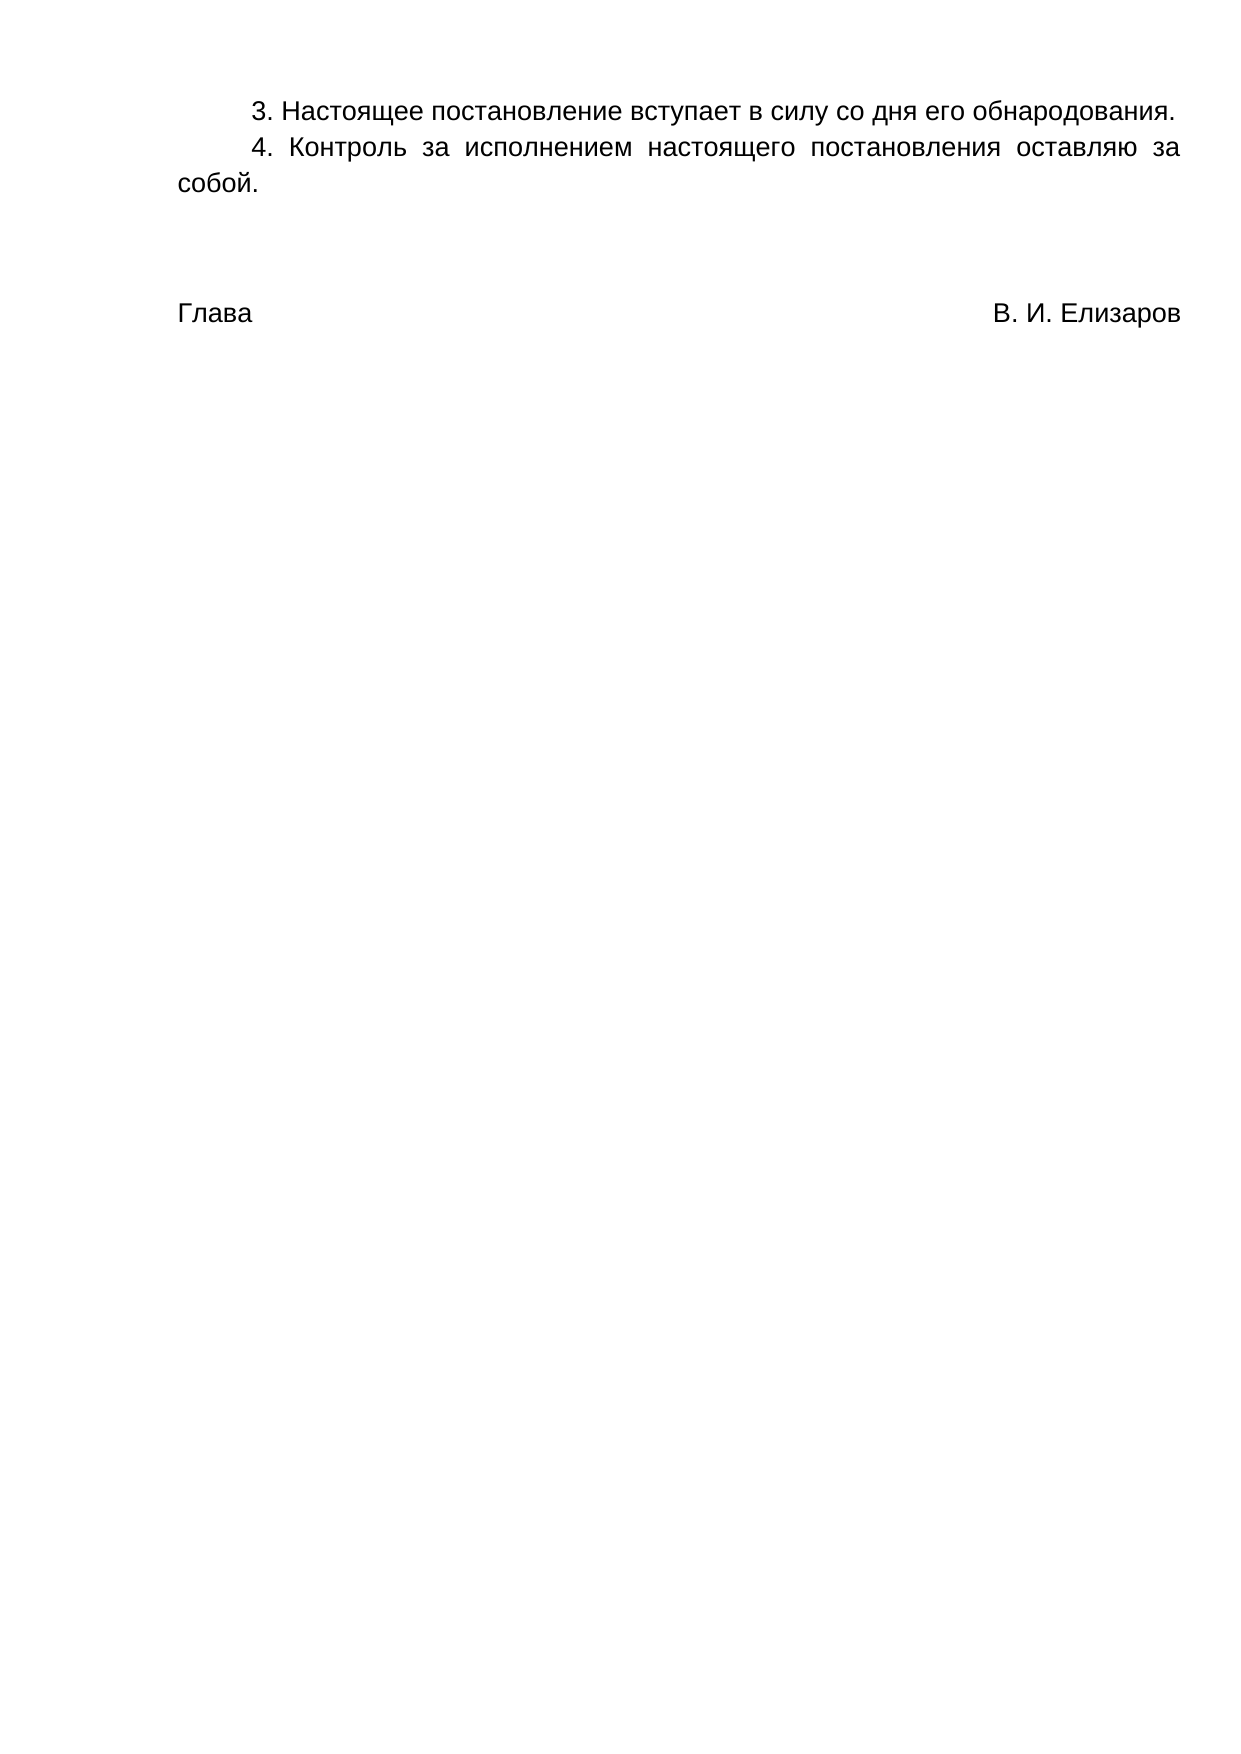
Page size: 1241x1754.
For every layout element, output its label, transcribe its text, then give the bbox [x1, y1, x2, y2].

text Глава В. И. Елизаров [177, 297, 1181, 328]
text 4. Контроль за исполнением настоящего постановления оставляю за собой. [177, 131, 1181, 198]
text 3. Настоящее постановление вступает в силу со дня его обнародования. [177, 95, 1181, 127]
